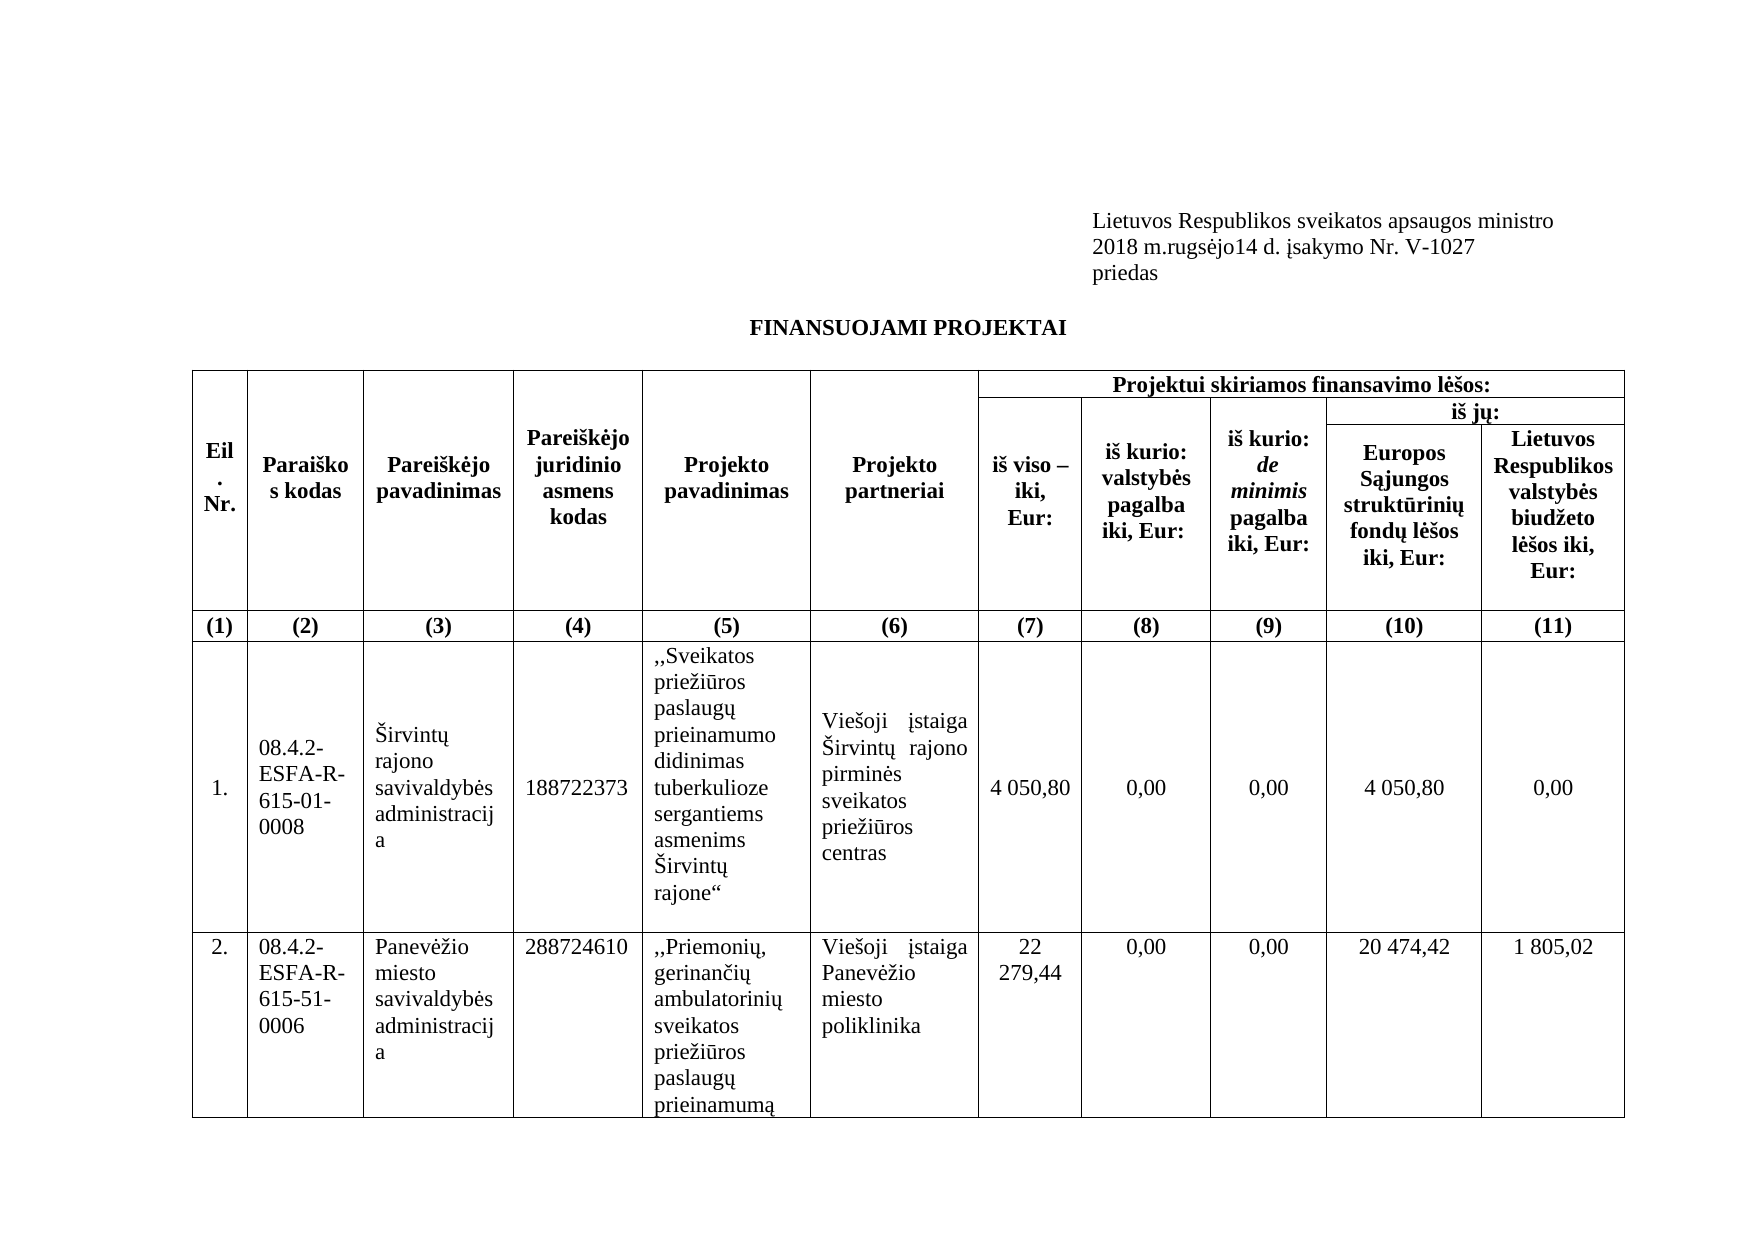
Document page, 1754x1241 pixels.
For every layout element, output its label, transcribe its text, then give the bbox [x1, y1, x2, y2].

table_cell 22 279,44 [979, 933, 1081, 1117]
table_cell (5) [643, 611, 810, 641]
table_cell 08.4.2-ESFA-R-615-01-0008 [248, 642, 363, 932]
table_header Projekto pavadinimas [643, 371, 810, 610]
table_header Paraiškos kodas [248, 371, 363, 610]
table_header Eil. Nr. [193, 371, 247, 610]
table_cell 20 474,42 [1327, 933, 1481, 1117]
table_cell (4) [514, 611, 642, 641]
table_cell 08.4.2-ESFA-R-615-51-0006 [248, 933, 363, 1117]
table_cell (2) [248, 611, 363, 641]
table_cell 4 050,80 [1327, 642, 1481, 932]
table_cell iš jų: [1327, 398, 1624, 424]
table_cell 0,00 [1211, 933, 1326, 1117]
table_cell Panevėžio miesto savivaldybės administracija [364, 933, 513, 1117]
text Lietuvos Respublikos sveikatos apsaugos ministro [192, 207, 1624, 233]
table_cell iš viso – iki, Eur: [979, 398, 1081, 610]
table_cell Viešoji įstaiga Širvintų rajono pirminės sveikatos priežiūros centras [811, 642, 978, 932]
table_cell ,,Priemonių, gerinančių ambulatorinių sveikatos priežiūros paslaugų prieinamumą [643, 933, 810, 1117]
table_cell 0,00 [1211, 642, 1326, 932]
table_cell iš kurio: valstybės pagalba iki, Eur: [1082, 398, 1210, 610]
table_cell (7) [979, 611, 1081, 641]
table_cell 2. [193, 933, 247, 1117]
table_header Projektui skiriamos finansavimo lėšos: [979, 371, 1624, 397]
table_cell (6) [811, 611, 978, 641]
table_cell Širvintų rajono savivaldybės administracija [364, 642, 513, 932]
table_cell (11) [1482, 611, 1624, 641]
table_cell Lietuvos Respublikos valstybės biudžeto lėšos iki, Eur: [1482, 425, 1624, 610]
table_cell 4 050,80 [979, 642, 1081, 932]
table_cell (8) [1082, 611, 1210, 641]
table_cell Europos Sąjungos struktūrinių fondų lėšos iki, Eur: [1327, 425, 1481, 610]
text 2018 m.rugsėjo14 d. įsakymo Nr. V-1027 [192, 233, 1624, 259]
table_cell 0,00 [1482, 642, 1624, 932]
table_header Projekto partneriai [811, 371, 978, 610]
table_cell 0,00 [1082, 642, 1210, 932]
table_cell (3) [364, 611, 513, 641]
text priedas [192, 259, 1624, 286]
table_cell (9) [1211, 611, 1326, 641]
table_cell (1) [193, 611, 247, 641]
table_cell Viešoji įstaiga Panevėžio miesto poliklinika [811, 933, 978, 1117]
table_cell 0,00 [1082, 933, 1210, 1117]
table_cell 288724610 [514, 933, 642, 1117]
text FINANSUOJAMI PROJEKTAI [192, 314, 1624, 341]
table_header Pareiškėjo pavadinimas [364, 371, 513, 610]
table_header Pareiškėjo juridinio asmens kodas [514, 371, 642, 610]
table_cell 1. [193, 642, 247, 932]
table_cell ,,Sveikatos priežiūros paslaugų prieinamumo didinimas tuberkulioze sergantiems asmenims Širvintų rajone“ [643, 642, 810, 932]
table_cell (10) [1327, 611, 1481, 641]
table_cell 1 805,02 [1482, 933, 1624, 1117]
table_cell iš kurio: de minimis pagalba iki, Eur: [1211, 398, 1326, 610]
table_cell 188722373 [514, 642, 642, 932]
